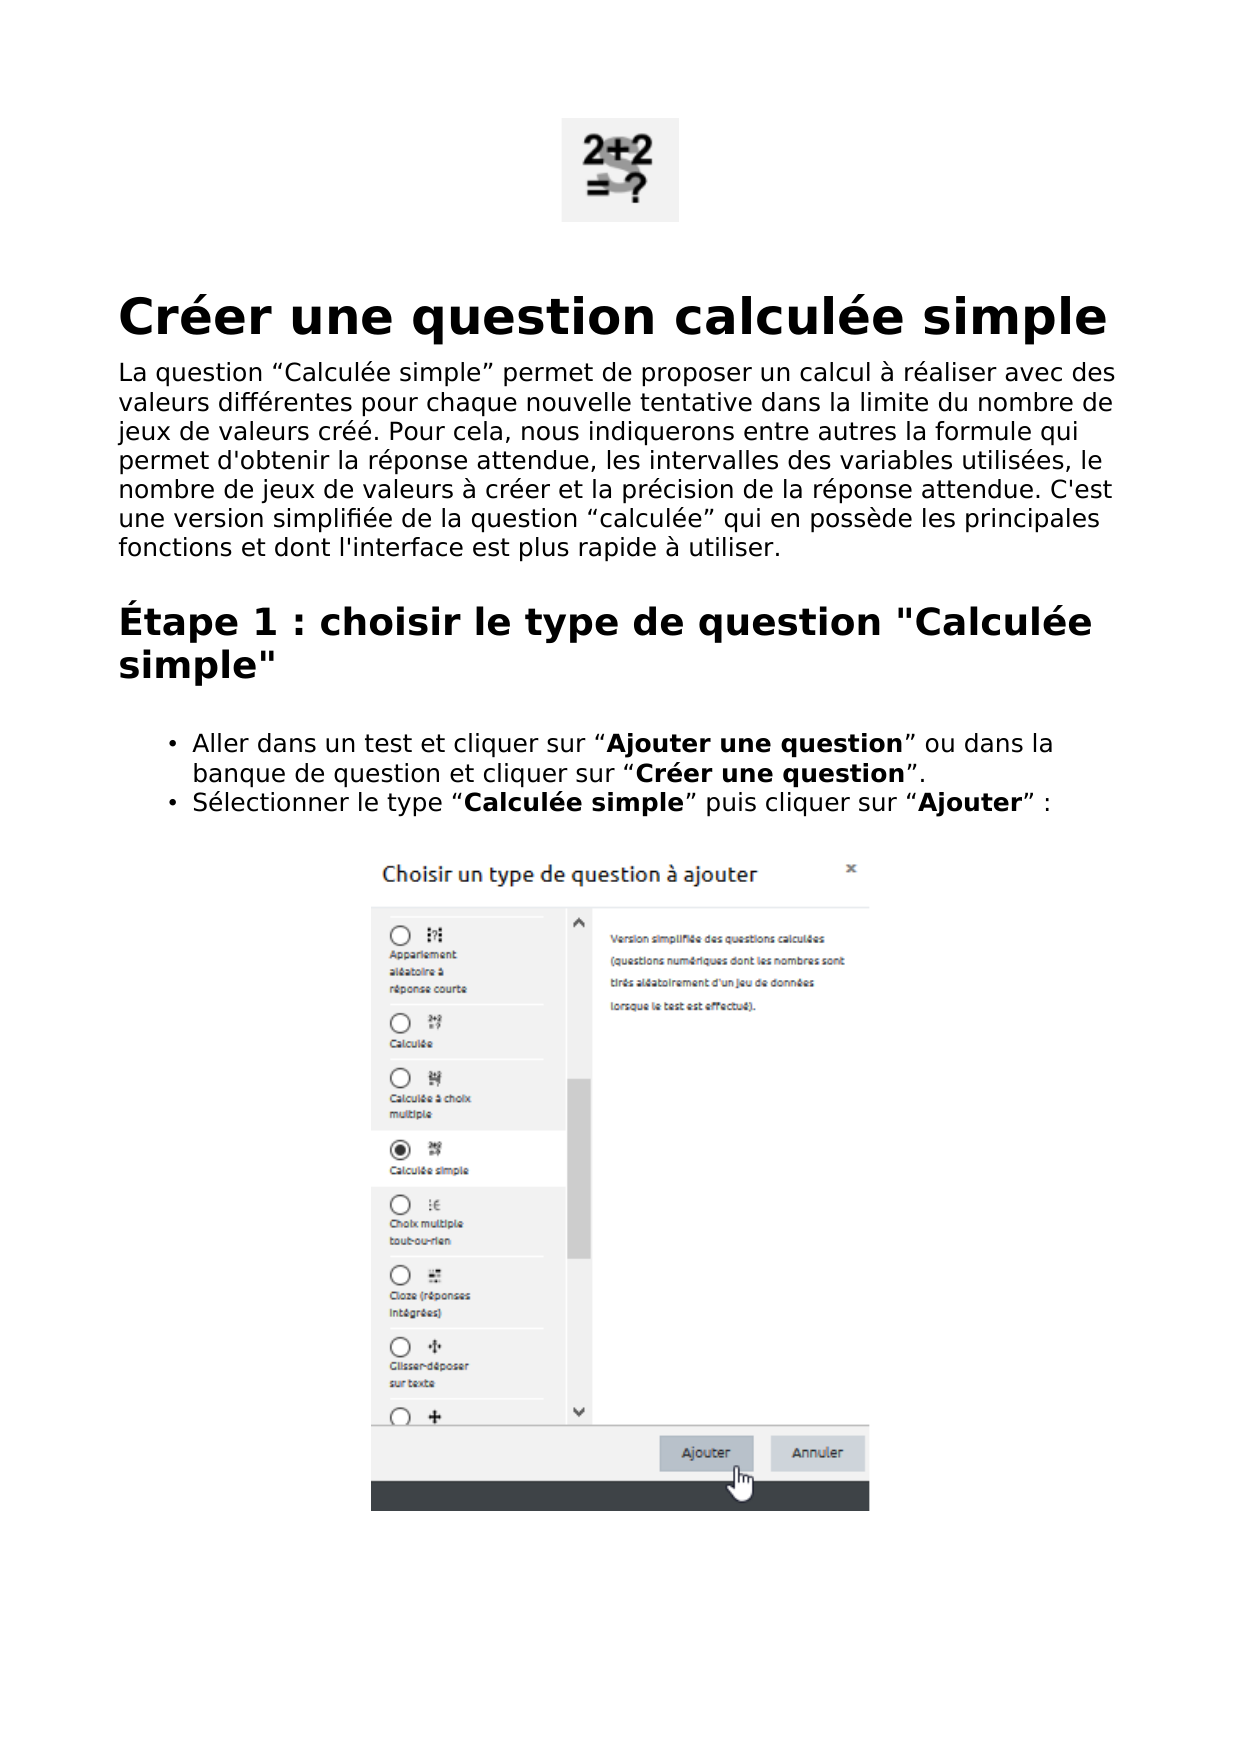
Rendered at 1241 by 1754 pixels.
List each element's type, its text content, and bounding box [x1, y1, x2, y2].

list Sélectionner le type “Calculée simple” puis cliquer sur “Ajouter” : [177, 788, 1122, 817]
subtitle Étape 1 : choisir le type de question "Calculée simple" [118, 600, 1122, 688]
list Aller dans un test et cliquer sur “Ajouter une question” ou dans la banque de question et cliquer sur “Créer une question”. [177, 729, 1122, 788]
picture [371, 846, 870, 1511]
text La question “Calculée simple” permet de proposer un calcul à réaliser avec des valeurs différentes pour chaque nouvelle tentative dans la limite du nombre de jeux de valeurs créé. Pour cela, nous indiquerons entre autres la formule qui permet d'obtenir la réponse attendue, les intervalles des variables utilisées, le nombre de jeux de valeurs à créer et la précision de la réponse attendue. C'est une version simplifiée de la question “calculée” qui en possède les principales fonctions et dont l'interface est plus rapide à utiliser. [118, 359, 1122, 563]
picture [561, 118, 679, 222]
subtitle Créer une question calculée simple [118, 288, 1122, 346]
